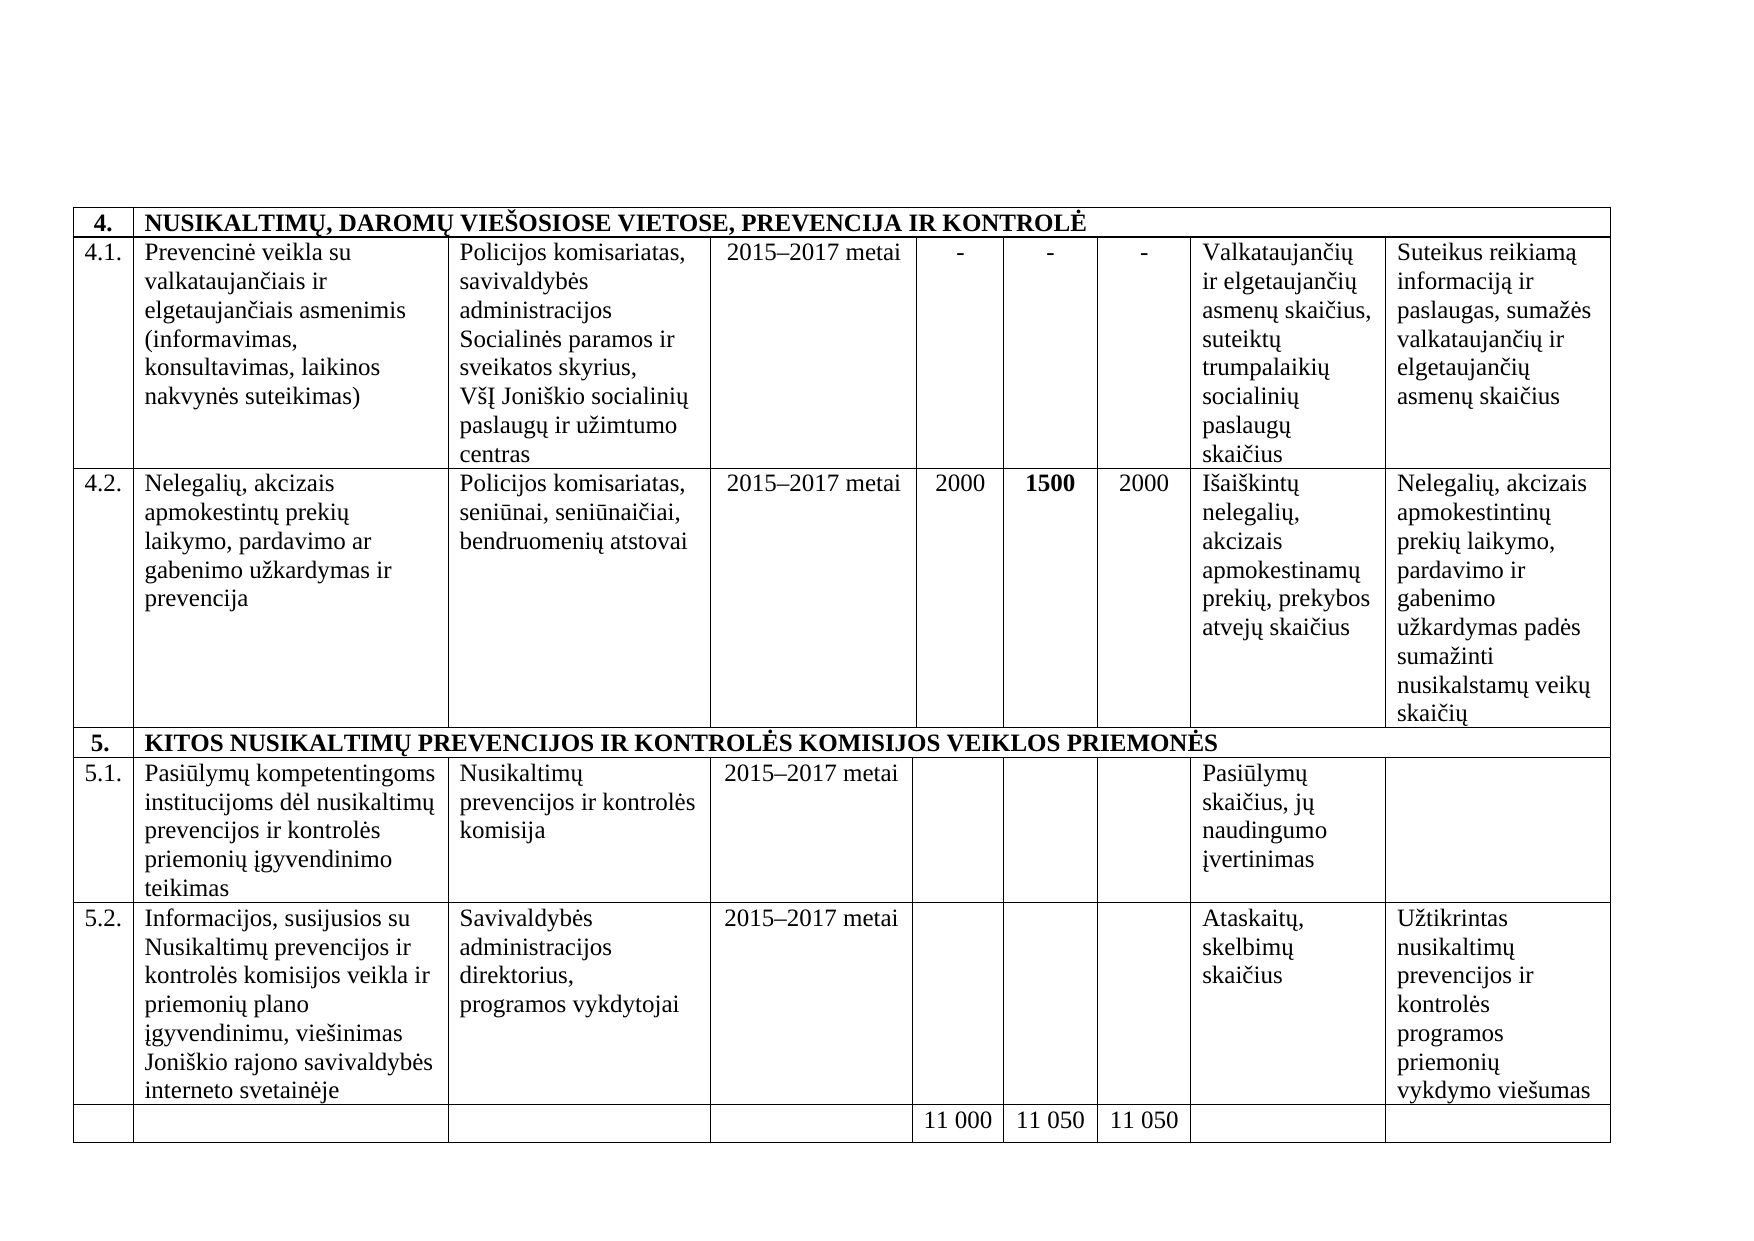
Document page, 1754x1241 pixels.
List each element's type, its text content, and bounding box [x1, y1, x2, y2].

table_cell [1098, 758, 1190, 902]
table_cell [1004, 903, 1097, 1104]
table_cell NUSIKALTIMŲ, DAROMŲ VIEŠOSIOSE VIETOSE, PREVENCIJA IR KONTROLĖ [134, 208, 1610, 236]
table_cell 11 050 [1004, 1105, 1097, 1142]
table_cell - [917, 238, 1003, 467]
table_cell [711, 1105, 912, 1142]
table_cell 4.2. [74, 469, 133, 727]
table_cell 5.1. [74, 758, 133, 902]
table_cell [134, 1105, 448, 1142]
table_cell 2015–2017 metai [711, 238, 916, 467]
table_cell [1386, 1105, 1610, 1142]
table_cell - [1004, 238, 1097, 467]
table_cell [74, 1105, 133, 1142]
table_cell [1191, 1105, 1385, 1142]
table_cell Policijos komisariatas, savivaldybės administracijos Socialinės paramos ir sveikatos skyrius, VšĮ Joniškio socialinių paslaugų ir užimtumo centras [449, 238, 710, 467]
table_cell 2015–2017 metai [711, 903, 912, 1104]
table_cell 4. [74, 208, 133, 236]
table_cell 11 000 [913, 1105, 1003, 1142]
table_cell Suteikus reikiamą informaciją ir paslaugas, sumažės valkataujančių ir elgetaujančių asmenų skaičius [1386, 238, 1610, 467]
table_cell [913, 903, 1003, 1104]
table_cell 2015–2017 metai [711, 758, 912, 902]
table_cell 5. [74, 728, 133, 757]
table_cell Prevencinė veikla su valkataujančiais ir elgetaujančiais asmenimis (informavimas, konsultavimas, laikinos nakvynės suteikimas) [134, 238, 448, 467]
table_cell - [1098, 238, 1190, 467]
table_cell 5.2. [74, 903, 133, 1104]
table_cell Valkataujančių ir elgetaujančių asmenų skaičius, suteiktų trumpalaikių socialinių paslaugų skaičius [1191, 238, 1385, 467]
table_cell Ataskaitų, skelbimų skaičius [1191, 903, 1385, 1104]
table_cell [449, 1105, 710, 1142]
table_cell Informacijos, susijusios su Nusikaltimų prevencijos ir kontrolės komisijos veikla ir priemonių plano įgyvendinimu, viešinimas Joniškio rajono savivaldybės interneto svetainėje [134, 903, 448, 1104]
table_cell [1098, 903, 1190, 1104]
table_cell 4.1. [74, 238, 133, 467]
table_cell 2015–2017 metai [711, 469, 916, 727]
table_cell Pasiūlymų skaičius, jų naudingumo įvertinimas [1191, 758, 1385, 902]
table_cell [913, 758, 1003, 902]
table_cell Nelegalių, akcizais apmokestintinų prekių laikymo, pardavimo ir gabenimo užkardymas padės sumažinti nusikalstamų veikų skaičių [1386, 469, 1610, 727]
table_cell Pasiūlymų kompetentingoms institucijoms dėl nusikaltimų prevencijos ir kontrolės priemonių įgyvendinimo teikimas [134, 758, 448, 902]
table_cell Nelegalių, akcizais apmokestintų prekių laikymo, pardavimo ar gabenimo užkardymas ir prevencija [134, 469, 448, 727]
table_cell 1500 [1004, 469, 1097, 727]
table_cell [1386, 758, 1610, 902]
table_cell [1004, 758, 1097, 902]
table_cell Nusikaltimų prevencijos ir kontrolės komisija [449, 758, 710, 902]
table_cell Išaiškintų nelegalių, akcizais apmokestinamų prekių, prekybos atvejų skaičius [1191, 469, 1385, 727]
table_cell Savivaldybės administracijos direktorius, programos vykdytojai [449, 903, 710, 1104]
table_cell 2000 [917, 469, 1003, 727]
table_cell 2000 [1098, 469, 1190, 727]
table_cell KITOS NUSIKALTIMŲ PREVENCIJOS IR KONTROLĖS KOMISIJOS VEIKLOS PRIEMONĖS [134, 728, 1610, 757]
table_cell Užtikrintas nusikaltimų prevencijos ir kontrolės programos priemonių vykdymo viešumas [1386, 903, 1610, 1104]
table_cell 11 050 [1098, 1105, 1190, 1142]
table_cell Policijos komisariatas, seniūnai, seniūnaičiai, bendruomenių atstovai [449, 469, 710, 727]
